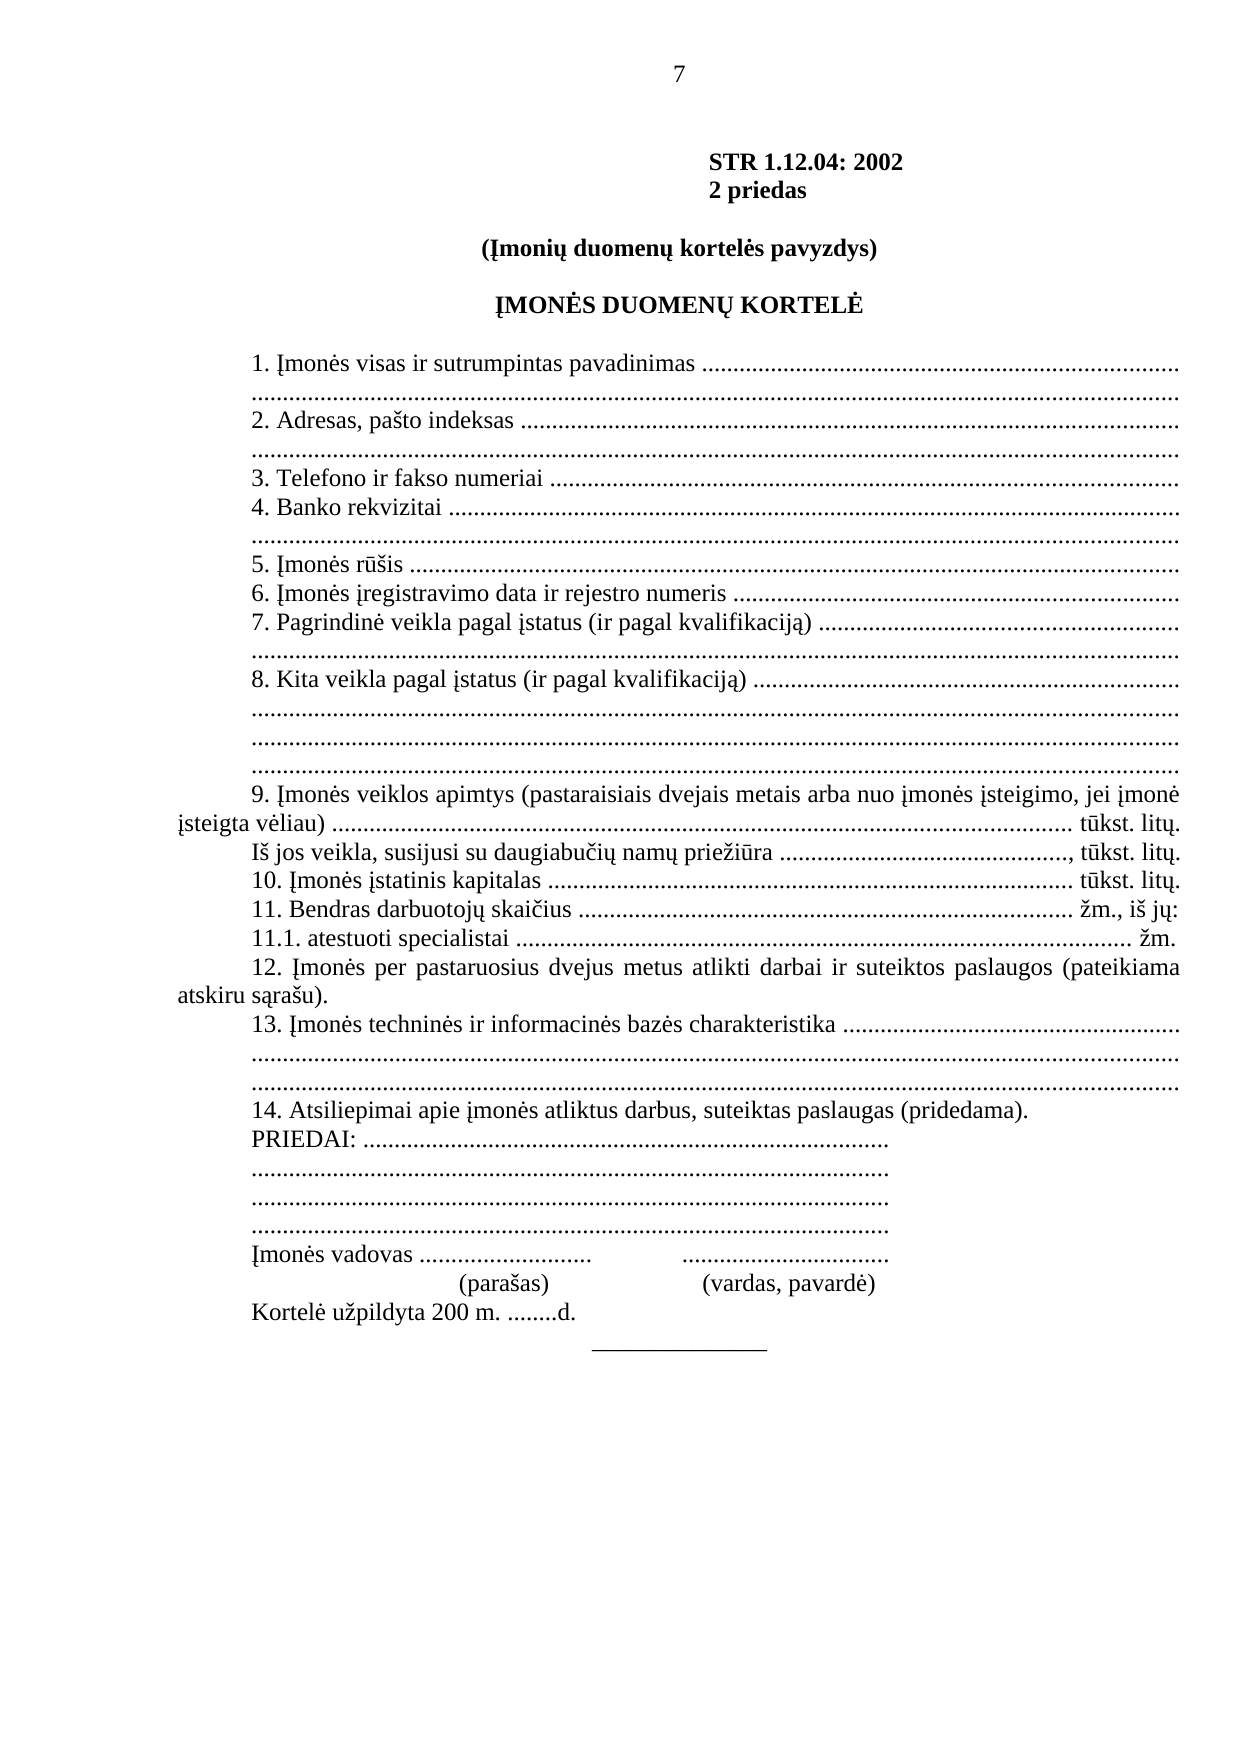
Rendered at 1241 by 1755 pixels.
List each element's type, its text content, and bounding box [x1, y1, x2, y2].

text Įmonės vadovas [177, 1239, 1181, 1268]
text 14. Atsiliepimai apie įmonės atliktus darbus, suteiktas paslaugas (pridedama). [177, 1096, 1181, 1124]
text 9. Įmonės veiklos apimtys (pastaraisiais dvejais metais arba nuo įmonės įsteigimo, jei įmonė įsteigta vėliau) tūkst. litų. [177, 779, 1181, 837]
text 10. Įmonės įstatinis kapitalas tūkst. litų. [177, 866, 1181, 894]
text Kortelė užpildyta 200 m. d. [177, 1297, 1181, 1326]
text STR 1.12.04: 2002 [177, 147, 1181, 176]
text ______________ [177, 1326, 1181, 1354]
text 2. Adresas, pašto indeksas [177, 406, 1181, 434]
text 7. Pagrindinė veikla pagal įstatus (ir pagal kvalifikaciją) [177, 607, 1181, 636]
text 1. Įmonės visas ir sutrumpintas pavadinimas [177, 348, 1181, 377]
text (Įmonių duomenų kortelės pavyzdys) [177, 233, 1181, 262]
text 13. Įmonės techninės ir informacinės bazės charakteristika [177, 1009, 1181, 1038]
text 6. Įmonės įregistravimo data ir rejestro numeris [177, 578, 1181, 607]
text 12. Įmonės per pastaruosius dvejus metus atlikti darbai ir suteiktos paslaugos (pateikiama atskiru sąrašu). [177, 952, 1181, 1009]
text 11. Bendras darbuotojų skaičius žm., iš jų: [177, 894, 1181, 923]
text 2 priedas [177, 176, 1181, 204]
text Iš jos veikla, susijusi su daugiabučių namų priežiūra , tūkst. litų. [177, 837, 1181, 866]
text 3. Telefono ir fakso numeriai [177, 463, 1181, 492]
text ĮMONĖS DUOMENŲ KORTELĖ [177, 291, 1181, 319]
text 4. Banko rekvizitai [177, 492, 1181, 521]
text 8. Kita veikla pagal įstatus (ir pagal kvalifikaciją) [177, 664, 1181, 693]
text (parašas) (vardas, pavardė) [177, 1268, 1181, 1297]
text 5. Įmonės rūšis [177, 549, 1181, 578]
text PRIEDAI: [177, 1124, 1181, 1153]
text 11.1. atestuoti specialistai žm. [177, 923, 1181, 952]
